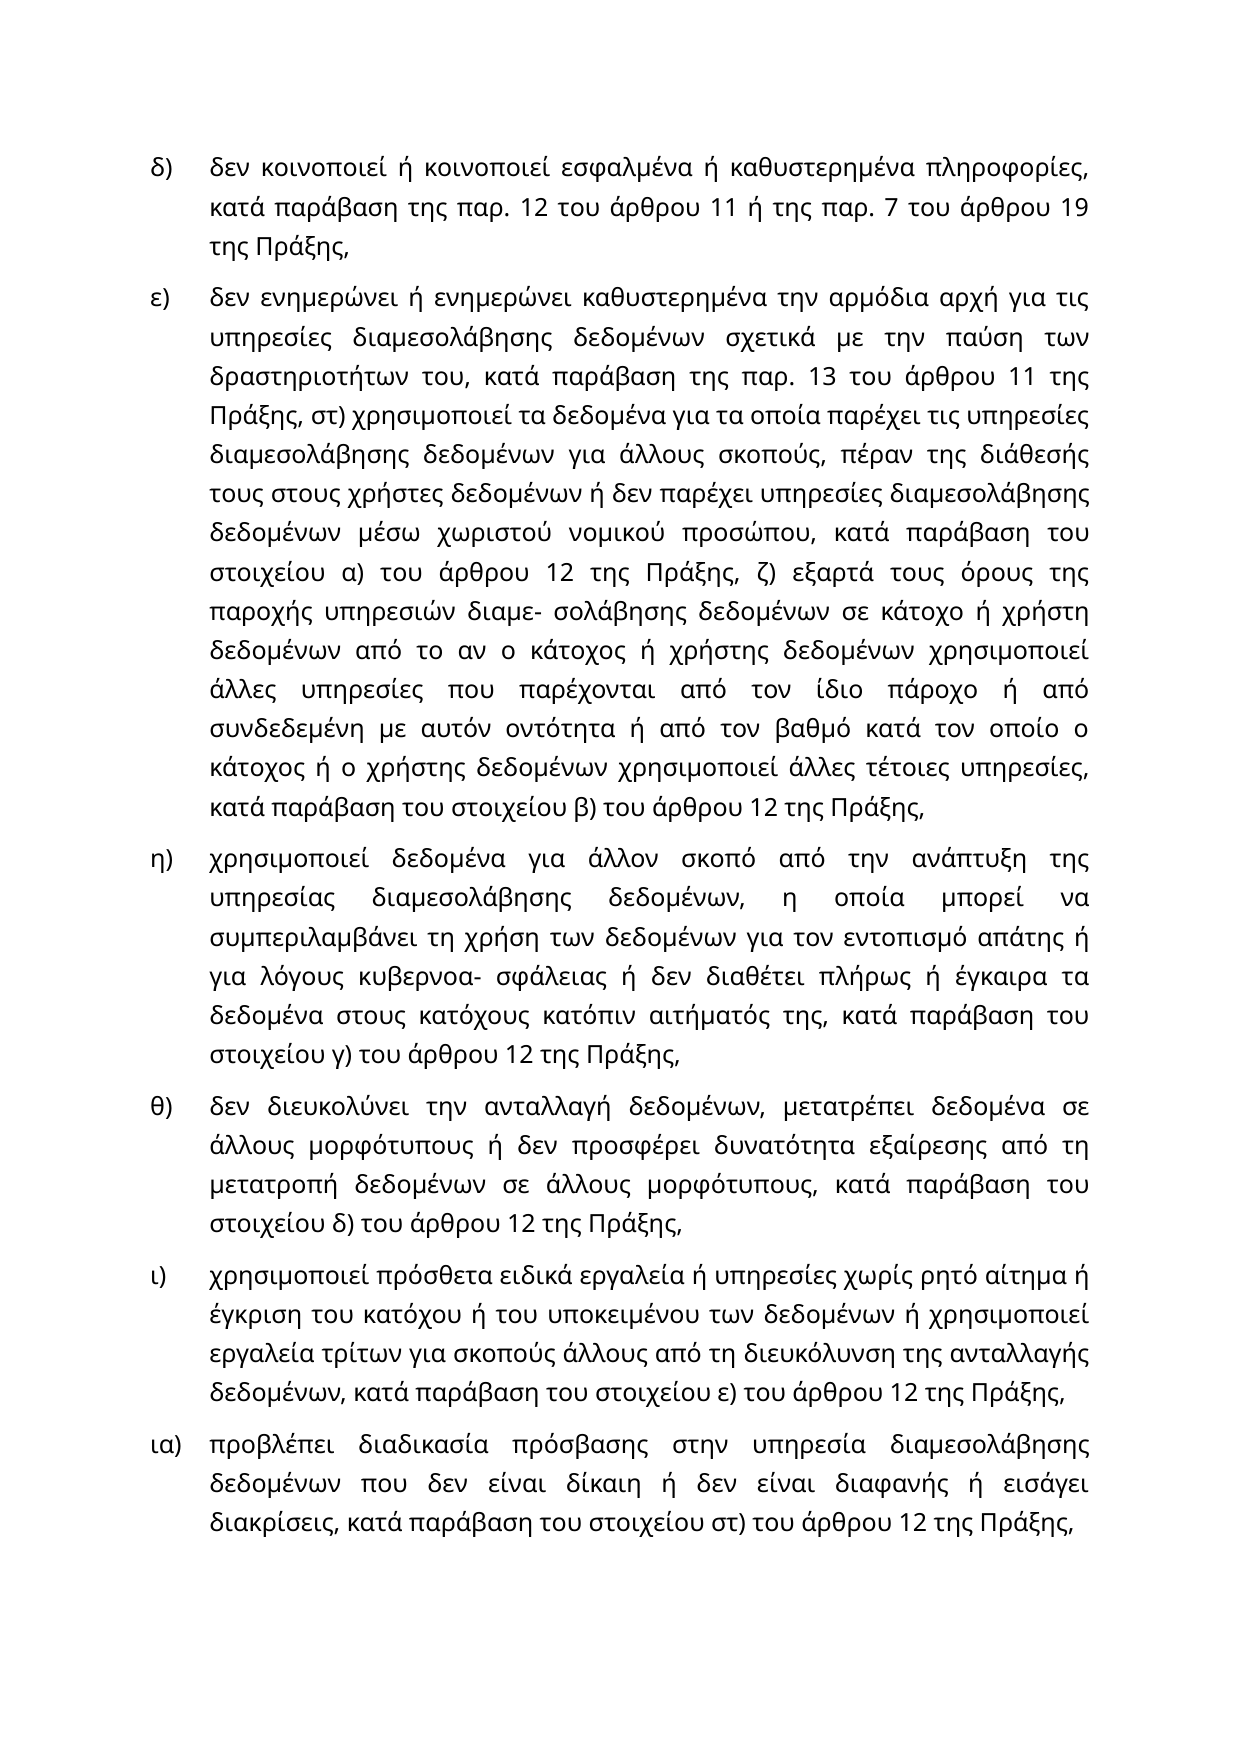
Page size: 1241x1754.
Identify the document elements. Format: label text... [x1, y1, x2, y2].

list η) χρησιμοποιεί δεδομένα για άλλον σκοπό από την ανάπτυξη της υπηρεσίας διαμεσολάβησης δεδομένων, η οποία μπορεί να συμπεριλαμβάνει τη χρήση των δεδομένων για τον εντοπισμό απάτης ή για λόγους κυβερνοα- σφάλειας ή δεν διαθέτει πλήρως ή έγκαιρα τα δεδομένα στους κατόχους κατόπιν αιτήματός της, κατά παράβαση του στοιχείου γ) του άρθρου 12 της Πράξης, [150, 841, 1090, 1071]
list θ) δεν διευκολύνει την ανταλλαγή δεδομένων, μετατρέπει δεδομένα σε άλλους μορφότυπους ή δεν προσφέρει δυνατότητα εξαίρεσης από τη μετατροπή δεδομένων σε άλλους μορφότυπους, κατά παράβαση του στοιχείου δ) του άρθρου 12 της Πράξης, [150, 1088, 1090, 1240]
list δ) δεν κοινοποιεί ή κοινοποιεί εσφαλμένα ή καθυστερημένα πληροφορίες, κατά παράβαση της παρ. 12 του άρθρου 11 ή της παρ. 7 του άρθρου 19 της Πράξης, [150, 150, 1090, 262]
list ε) δεν ενημερώνει ή ενημερώνει καθυστερημένα την αρμόδια αρχή για τις υπηρεσίες διαμεσολάβησης δεδομένων σχετικά με την παύση των δραστηριοτήτων του, κατά παράβαση της παρ. 13 του άρθρου 11 της Πράξης, στ) χρησιμοποιεί τα δεδομένα για τα οποία παρέχει τις υπηρεσίες διαμεσολάβησης δεδομένων για άλλους σκοπούς, πέραν της διάθεσής τους στους χρήστες δεδομένων ή δεν παρέχει υπηρεσίες διαμεσολάβησης δεδομένων μέσω χωριστού νομικού προσώπου, κατά παράβαση του στοιχείου α) του άρθρου 12 της Πράξης, ζ) εξαρτά τους όρους της παροχής υπηρεσιών διαμε- σολάβησης δεδομένων σε κάτοχο ή χρήστη δεδομένων από το αν ο κάτοχος ή χρήστης δεδομένων χρησιμοποιεί άλλες υπηρεσίες που παρέχονται από τον ίδιο πάροχο ή από συνδεδεμένη με αυτόν οντότητα ή από τον βαθμό κατά τον οποίο ο κάτοχος ή ο χρήστης δεδομένων χρησιμοποιεί άλλες τέτοιες υπηρεσίες, κατά παράβαση του στοιχείου β) του άρθρου 12 της Πράξης, [150, 280, 1090, 823]
list ι) χρησιμοποιεί πρόσθετα ειδικά εργαλεία ή υπηρεσίες χωρίς ρητό αίτημα ή έγκριση του κατόχου ή του υποκειμένου των δεδομένων ή χρησιμοποιεί εργαλεία τρίτων για σκοπούς άλλους από τη διευκόλυνση της ανταλλαγής δεδομένων, κατά παράβαση του στοιχείου ε) του άρθρου 12 της Πράξης, [150, 1257, 1090, 1409]
list ια) προβλέπει διαδικασία πρόσβασης στην υπηρεσία διαμεσολάβησης δεδομένων που δεν είναι δίκαιη ή δεν είναι διαφανής ή εισάγει διακρίσεις, κατά παράβαση του στοιχείου στ) του άρθρου 12 της Πράξης, [150, 1427, 1090, 1539]
